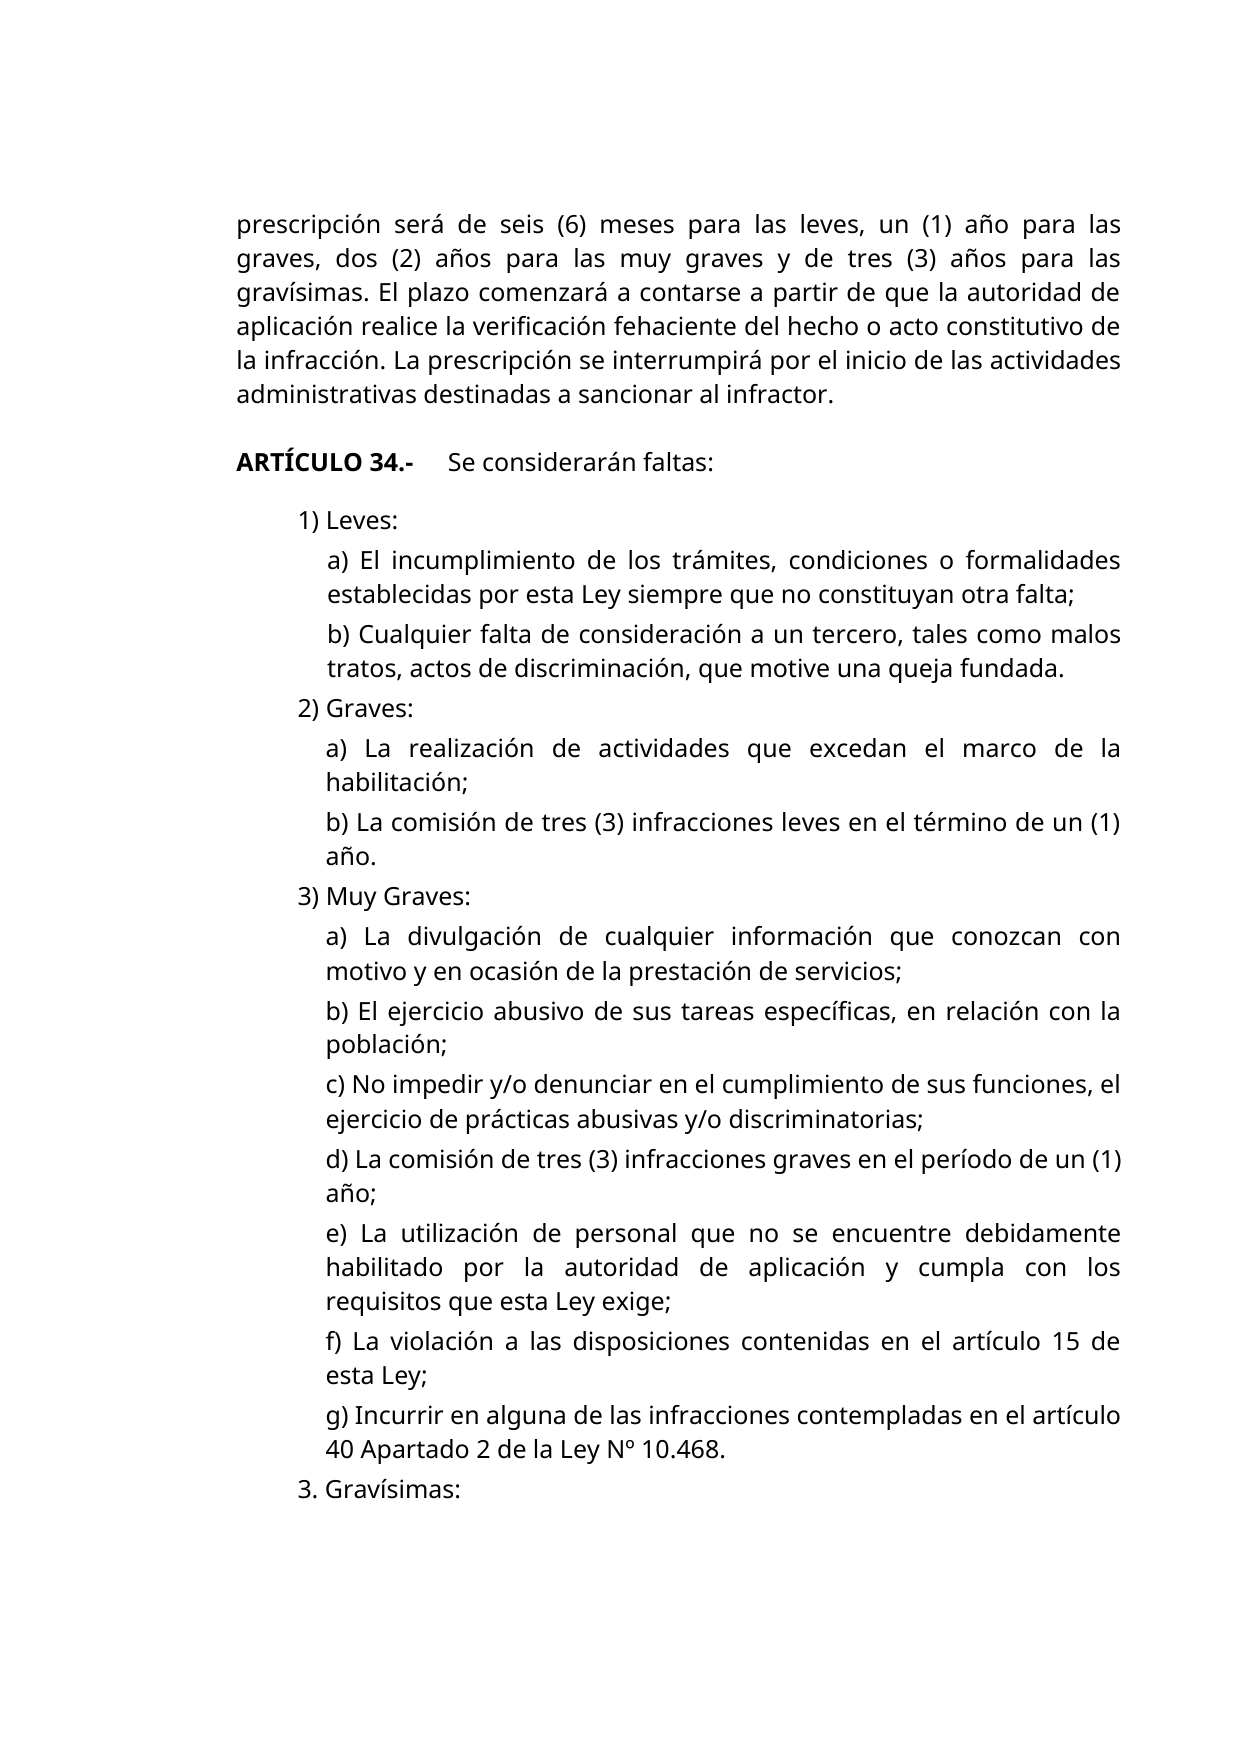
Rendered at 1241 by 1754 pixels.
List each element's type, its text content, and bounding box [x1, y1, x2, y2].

text b) La comisión de tres (3) infracciones leves en el término de un (1) año. [325, 805, 1122, 873]
text g) Incurrir en alguna de las infracciones contempladas en el artículo 40 Apartado 2 de la Ley Nº 10.468. [325, 1397, 1122, 1466]
text a) El incumplimiento de los trámites, condiciones o formalidades establecidas por esta Ley siempre que no constituyan otra falta; [327, 543, 1122, 611]
text prescripción será de seis (6) meses para las leves, un (1) año para las graves, dos (2) años para las muy graves y de tres (3) años para las gravísimas. El plazo comenzará a contarse a partir de que la autoridad de aplicación realice la verificación fehaciente del hecho o acto constitutivo de la infracción. La prescripción se interrumpirá por el inicio de las actividades administrativas destinadas a sancionar al infractor. [236, 207, 1122, 411]
text Se considerarán faltas: [448, 445, 1122, 479]
text d) La comisión de tres (3) infracciones graves en el período de un (1) año; [325, 1141, 1122, 1209]
text a) La divulgación de cualquier información que conozcan con motivo y en ocasión de la prestación de servicios; [325, 919, 1122, 987]
text b) Cualquier falta de consideración a un tercero, tales como malos tratos, actos de discriminación, que motive una queja fundada. [327, 617, 1122, 685]
text a) La realización de actividades que excedan el marco de la habilitación; [325, 731, 1122, 799]
text 2) Graves: [297, 691, 1122, 725]
table_header ARTÍCULO 34.- [236, 445, 448, 495]
text b) El ejercicio abusivo de sus tareas específicas, en relación con la población; [325, 993, 1122, 1061]
text 3. Gravísimas: [297, 1472, 1122, 1506]
text e) La utilización de personal que no se encuentre debidamente habilitado por la autoridad de aplicación y cumpla con los requisitos que esta Ley exige; [325, 1215, 1122, 1317]
text f) La violación a las disposiciones contenidas en el artículo 15 de esta Ley; [325, 1323, 1122, 1392]
text 3) Muy Graves: [297, 879, 1122, 913]
text c) No impedir y/o denunciar en el cumplimiento de sus funciones, el ejercicio de prácticas abusivas y/o discriminatorias; [325, 1067, 1122, 1135]
text 1) Leves: [297, 503, 1122, 537]
